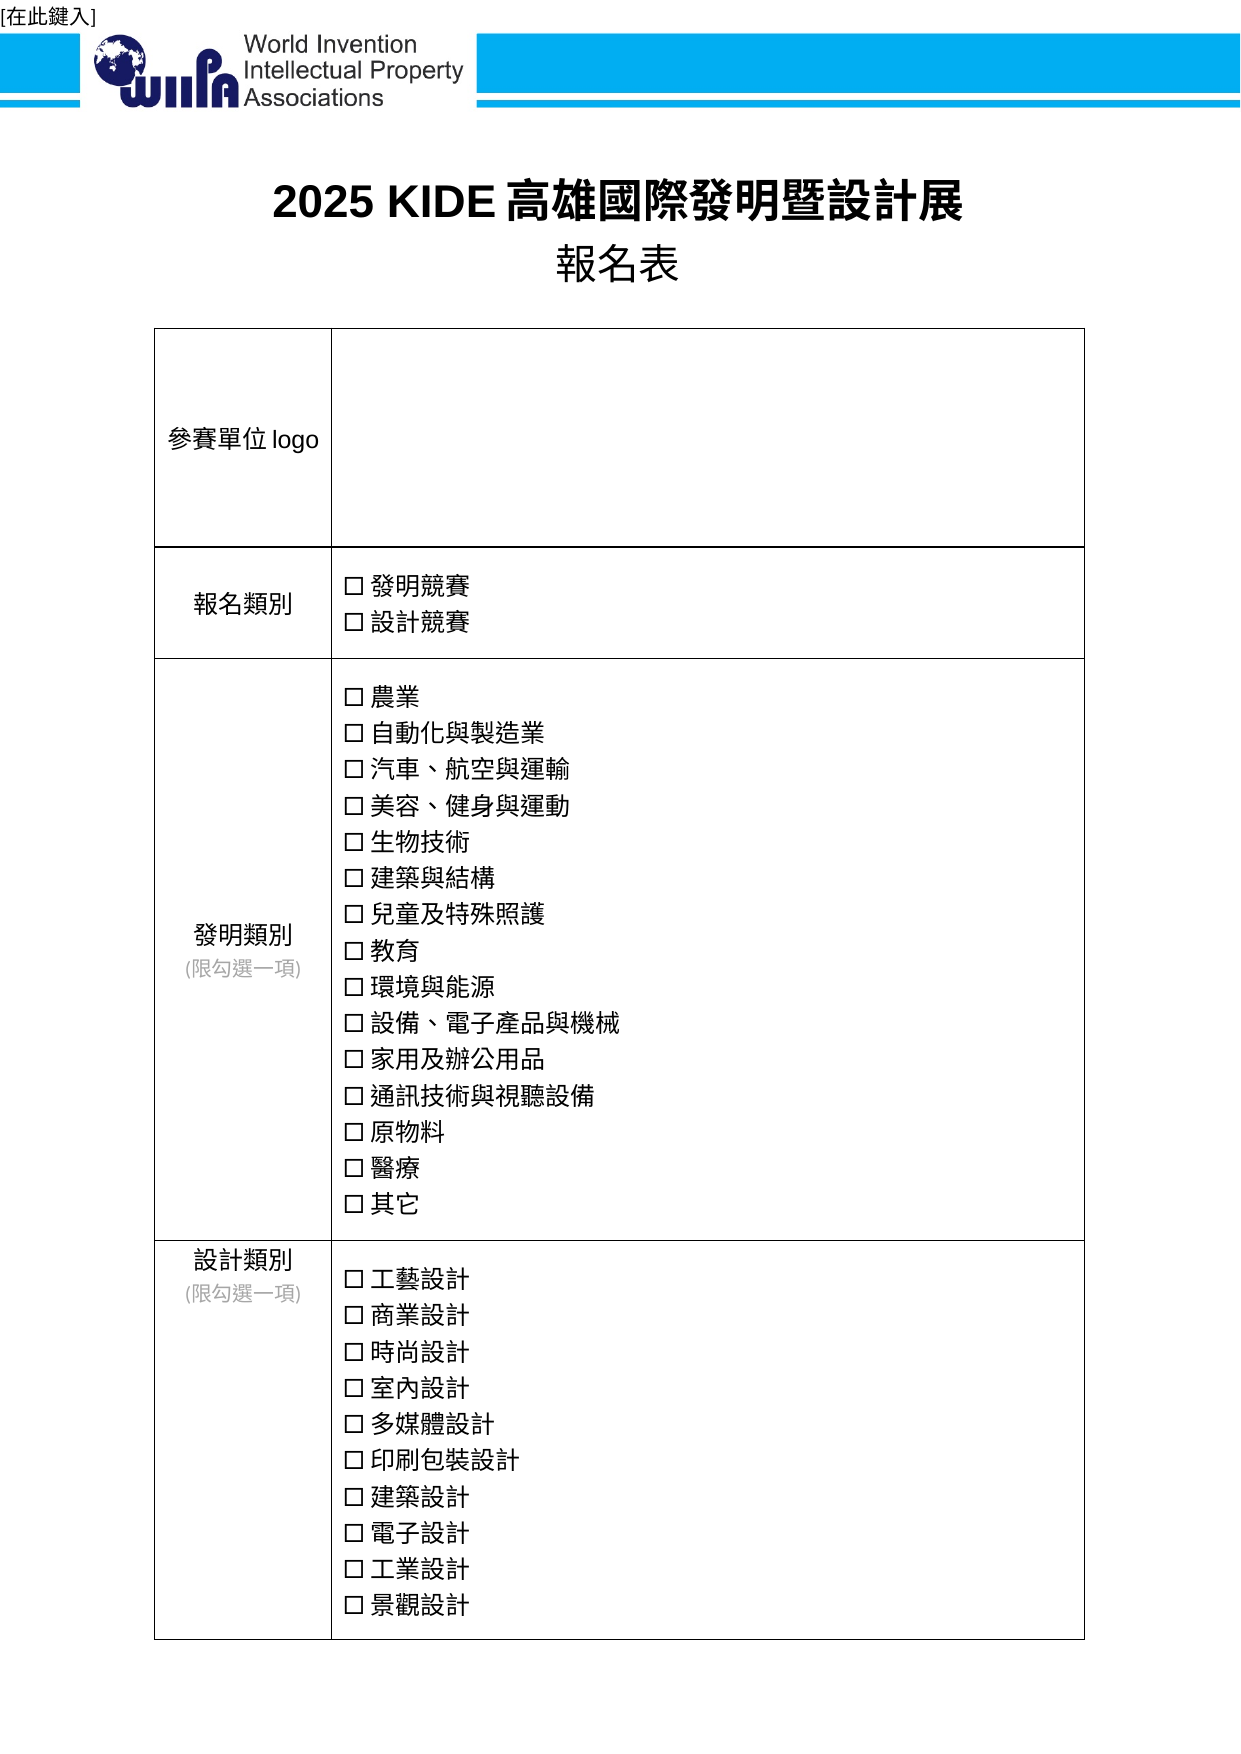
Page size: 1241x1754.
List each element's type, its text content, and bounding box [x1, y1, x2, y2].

table_cell  發明競賽  設計競賽 [332, 548, 1084, 657]
table_cell 參賽單位logo [155, 329, 331, 546]
table_cell [332, 329, 1084, 546]
table_cell 報名類別 [155, 548, 331, 657]
table_cell  農業  自動化與製造業  汽車、航空與運輸  美容、健身與運動  生物技術  建築與結構  兒童及特殊照護  教育  環境與能源  設備、電子產品與機械  家用及辦公用品  通訊技術與視聽設備  原物料  醫療  其它 [332, 659, 1084, 1240]
table_cell  工藝設計  商業設計  時尚設計  室內設計  多媒體設計  印刷包裝設計  建築設計  電子設計  工業設計  景觀設計 [332, 1241, 1084, 1639]
table_cell 設計類別 (限勾選一項) [155, 1241, 331, 1639]
table_cell 發明類別 (限勾選一項) [155, 659, 331, 1240]
